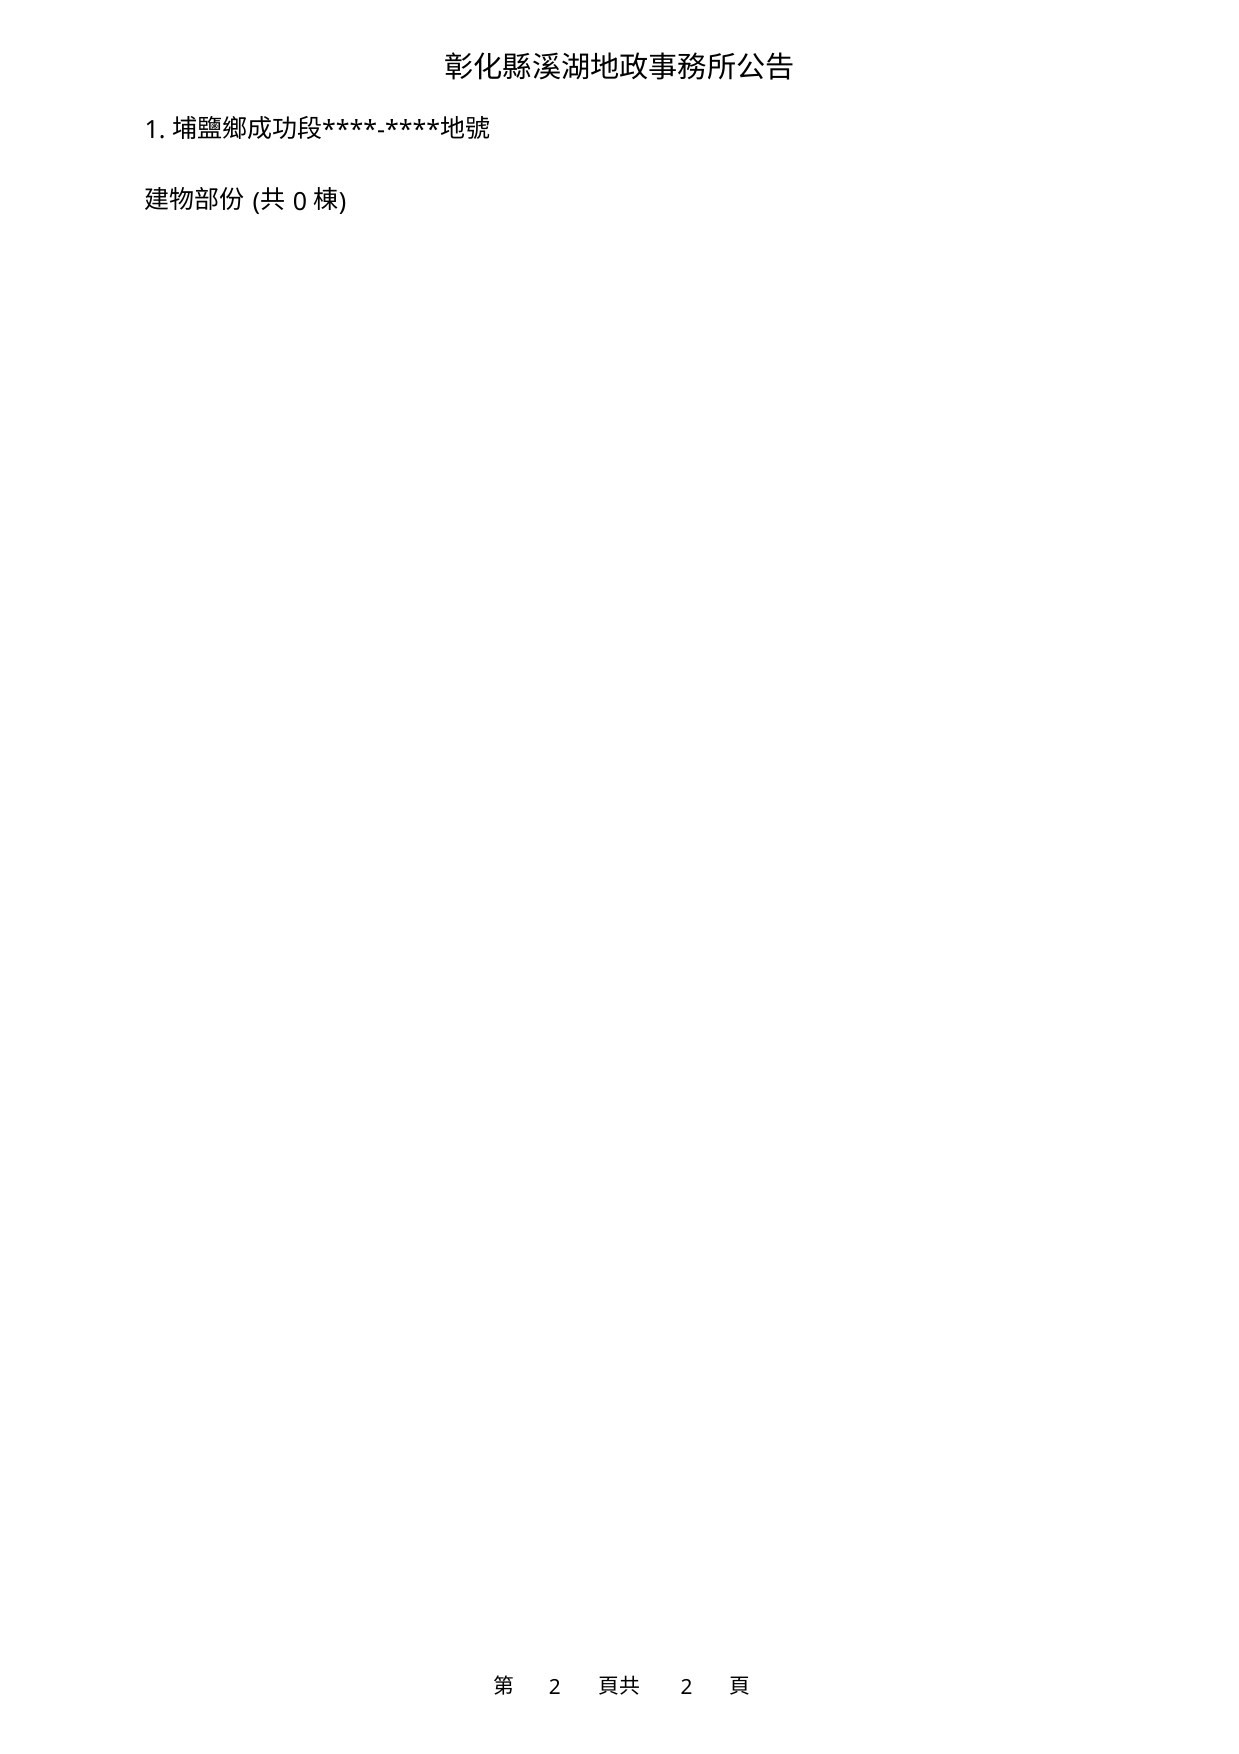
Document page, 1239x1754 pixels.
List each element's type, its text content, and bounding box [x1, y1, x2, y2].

table_cell 第 [483, 1666, 523, 1707]
table_cell [0, 41, 62, 94]
table_cell 建物部份 (共 0 棟) [62, 166, 1177, 238]
table_cell [0, 166, 62, 238]
table_cell 頁 [720, 1666, 760, 1707]
table_cell [524, 239, 585, 1666]
table_cell [585, 239, 653, 1666]
table_cell [62, 1666, 483, 1707]
table_cell [62, 239, 483, 1666]
table_header [1177, 0, 1239, 41]
table_cell 2 [653, 1666, 719, 1707]
table_header [760, 0, 1177, 41]
table_header [483, 0, 523, 41]
table_cell [1177, 95, 1239, 166]
table_header [524, 0, 585, 41]
table_cell 彰化縣溪湖地政事務所公告 [62, 41, 1177, 94]
table_header [62, 0, 483, 41]
table_cell [760, 1666, 1177, 1707]
table_header [0, 0, 62, 41]
table_cell [720, 239, 760, 1666]
table_cell [0, 95, 62, 166]
table_cell [0, 1666, 62, 1707]
table_cell [1177, 239, 1239, 1666]
table_cell 頁共 [585, 1666, 653, 1707]
table_cell [653, 239, 719, 1666]
table_cell [483, 239, 523, 1666]
table_cell 1. 埔鹽鄉成功段****-****地號 [62, 95, 1177, 166]
table_header [653, 0, 719, 41]
table_cell [1177, 1666, 1239, 1707]
table_header [585, 0, 653, 41]
table_header [720, 0, 760, 41]
table_cell [760, 239, 1177, 1666]
table_cell 2 [524, 1666, 585, 1707]
table_cell [0, 239, 62, 1666]
table_cell [1177, 41, 1239, 94]
table_cell [1177, 166, 1239, 238]
